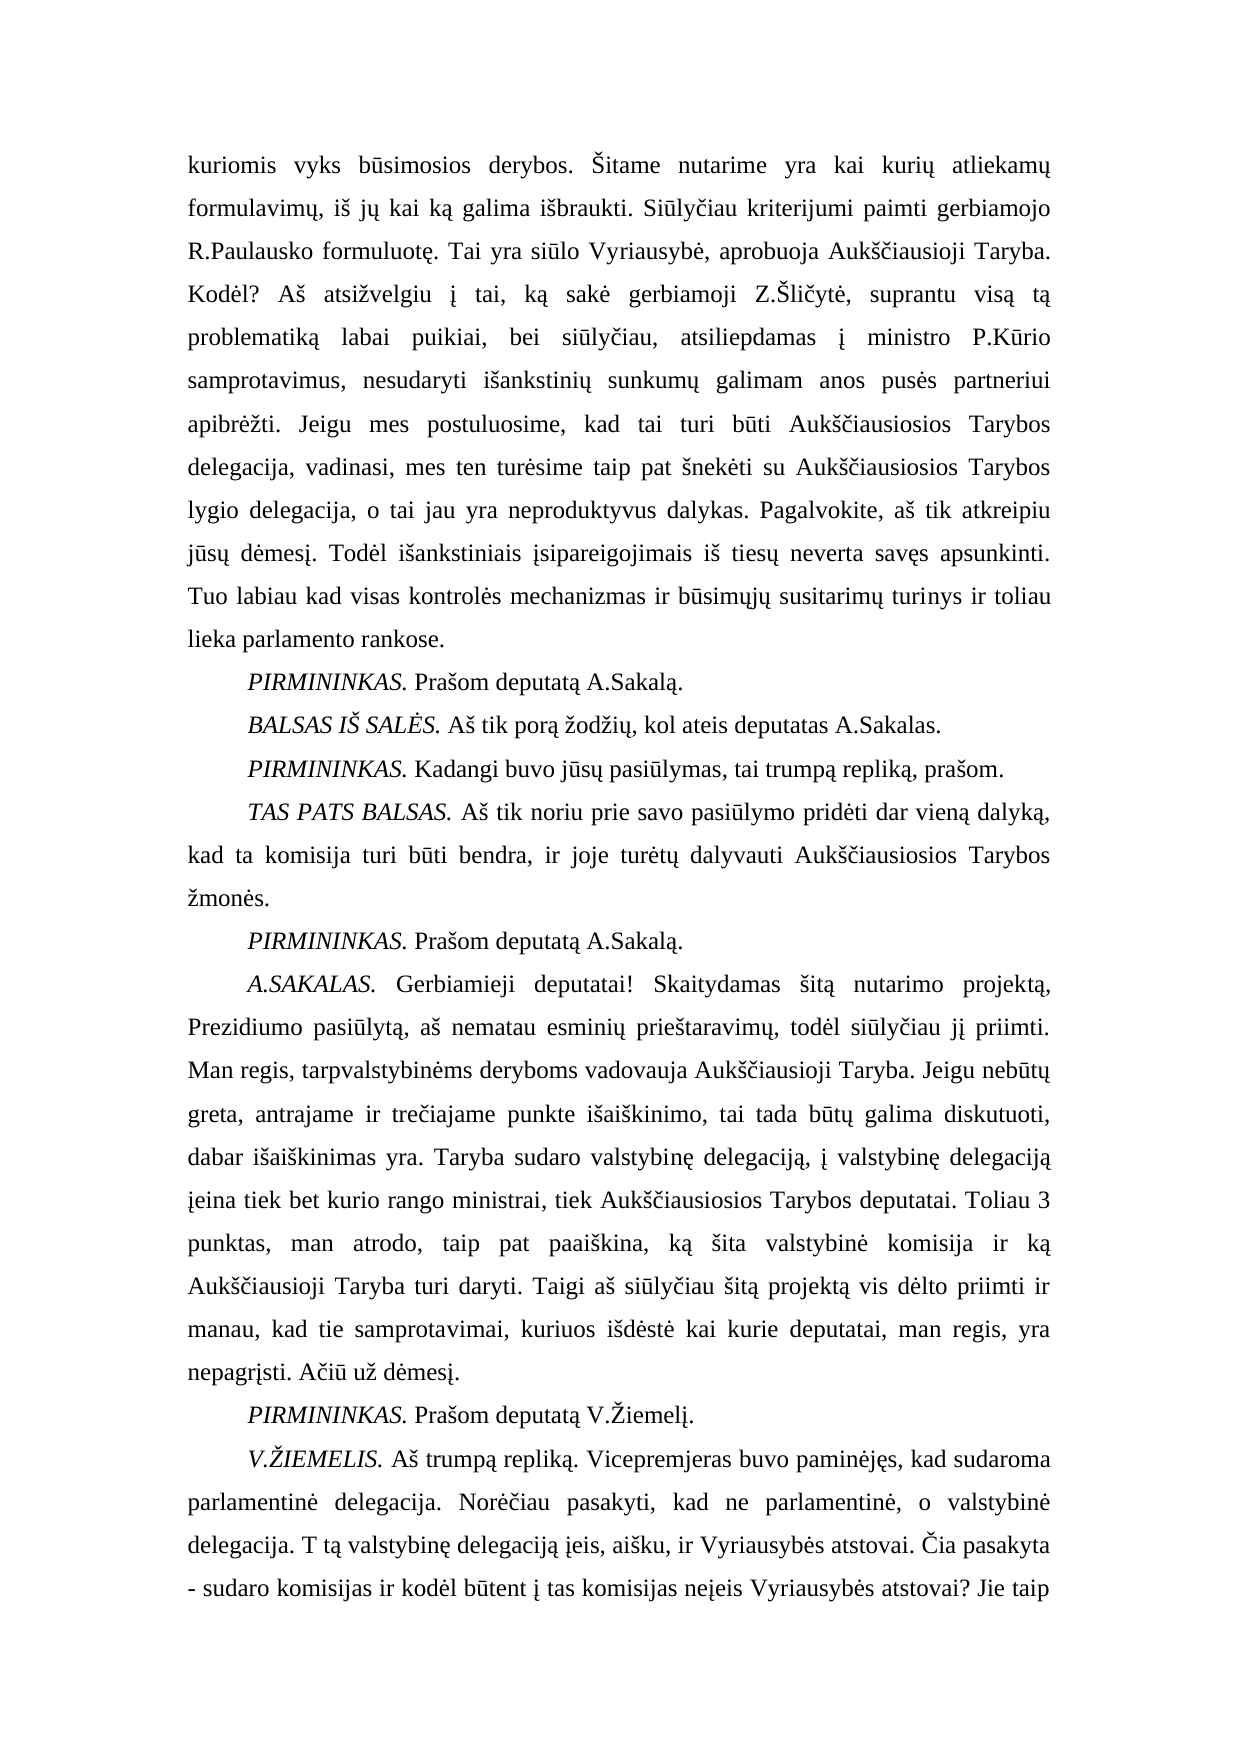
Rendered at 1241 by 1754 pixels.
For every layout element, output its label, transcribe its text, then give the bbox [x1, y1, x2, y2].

text TAS PATS BALSAS. Aš tik noriu prie savo pasiūlymo pridėti dar vieną dalyką, kad ta komisija turi būti bendra, ir joje turėtų dalyvauti Aukščiausiosios Tarybos žmonės. [187, 797, 1051, 912]
text PIRMININKAS. Prašom deputatą V.Žiemelį. [187, 1401, 1051, 1429]
text A.SAKALAS. Gerbiamieji deputatai! Skaitydamas šitą nutarimo projek­tą, Prezidiumo pasiūlytą, aš nematau esminių prieštaravimų, todėl siūlyčiau jį priimti. Man regis, tarpvalstybinėms deryboms vadovauja Aukščiausioji Taryba. Jeigu nebūtų greta, antrajame ir trečiajame punkte išaiškinimo, tai tada būtų galima diskutuoti, dabar išaiškinimas yra. Taryba sudaro valstybi­nę delegaciją, į valstybinę delegaciją įeina tiek bet kurio rango ministrai, tiek Aukščiausiosios Tarybos deputatai. Toliau 3 punktas, man atrodo, taip pat paaiškina, ką šita valstybinė komisija ir ką Aukščiausioji Taryba turi daryti. Taigi aš siūlyčiau šitą projektą vis dėlto priimti ir manau, kad tie samprota­vimai, kuriuos išdėstė kai kurie deputatai, man regis, yra nepagrįsti. Ačiū už dėmesį. [187, 969, 1051, 1386]
text PIRMININKAS. Prašom deputatą A.Sakalą. [187, 926, 1051, 955]
text kuriomis vyks būsimosios derybos. Šitame nutarime yra kai kurių atliekamų formulavimų, iš jų kai ką galima išbraukti. Siūlyčiau kriterijumi paimti gerbiamojo R.Paulausko formuluotę. Tai yra siūlo Vy­riausybė, aprobuoja Aukščiausioji Taryba. Kodėl? Aš atsižvelgiu į tai, ką sakė gerbiamoji Z.Šličytė, suprantu visą tą problematiką labai puikiai, bei siūlyčiau, atsiliepdamas į ministro P.Kūrio samprotavimus, nesudaryti išankstinių sunkumų galimam anos pusės partneriui apibrėžti. Jeigu mes postuluosime, kad tai turi būti Aukščiausiosios Tarybos delegacija, vadinasi, mes ten turėsime taip pat šnekėti su Aukščiausiosios Tarybos lygio delegaci­ja, o tai jau yra neproduktyvus dalykas. Pagalvokite, aš tik atkreipiu jūsų dėmesį. Todėl išankstiniais įsipareigojimais iš tiesų neverta savęs apsunkinti. Tuo labiau kad visas kontrolės mechanizmas ir būsimųjų susitarimų turi­nys ir toliau lieka parlamento rankose. [187, 150, 1051, 653]
text V.ŽIEMELIS. Aš trumpą repliką. Vicepremjeras buvo paminėjęs, kad sudaroma parlamentinė delegacija. Norėčiau pasakyti, kad ne parlamentinė, o valstybinė delegacija. T tą valstybinę delegaciją įeis, aišku, ir Vyriausybės atstovai. Čia pasakyta - sudaro komisijas ir kodėl būtent į tas komisijas neįeis Vyriausybės atstovai? Jie taip [187, 1444, 1051, 1602]
text PIRMININKAS. Prašom deputatą A.Sakalą. [187, 667, 1051, 696]
text BALSAS IŠ SALĖS. Aš tik porą žodžių, kol ateis deputatas A.Sakalas. [187, 711, 1051, 739]
text PIRMININKAS. Kadangi buvo jūsų pasiūlymas, tai trumpą repliką, pra­šom. [187, 754, 1051, 782]
